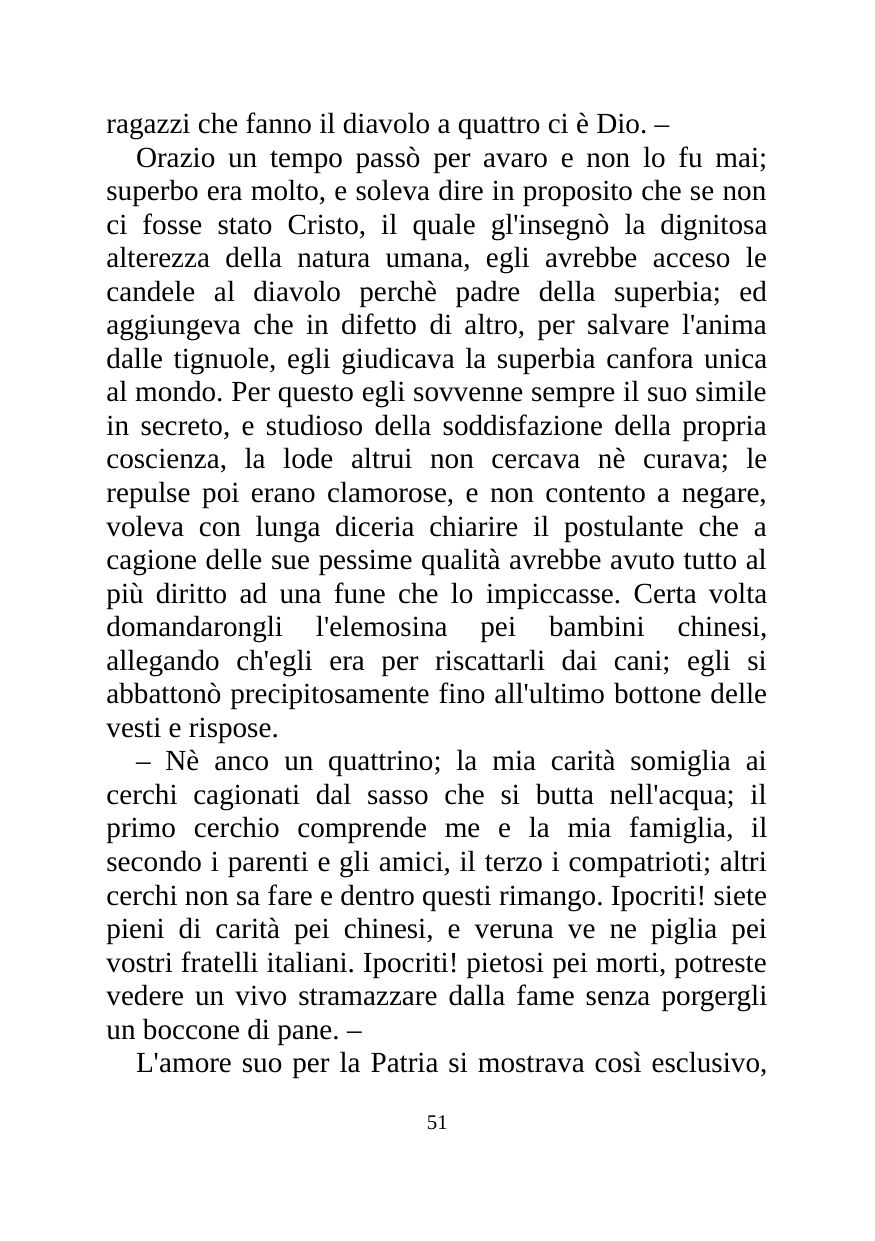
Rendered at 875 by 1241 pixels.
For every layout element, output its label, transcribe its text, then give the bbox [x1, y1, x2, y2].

text Orazio un tempo passò per avaro e non lo fu mai; superbo era molto, e soleva dire in proposito che se non ci fosse stato Cristo, il quale gl'insegnò la dignitosa alterezza della natura umana, egli avrebbe acceso le candele al diavolo perchè padre della superbia; ed aggiungeva che in difetto di altro, per salvare l'anima dalle tignuole, egli giudicava la superbia canfora unica al mondo. Per questo egli sovvenne sempre il suo simile in secreto, e studioso della soddisfazione della propria coscienza, la lode altrui non cercava nè curava; le repulse poi erano clamorose, e non contento a negare, voleva con lunga diceria chiarire il postulante che a cagione delle sue pessime qualità avrebbe avuto tutto al più diritto ad una fune che lo impiccasse. Certa volta domandarongli l'elemosina pei bambini chinesi, allegando ch'egli era per riscattarli dai cani; egli si abbattonò precipitosamente fino all'ultimo bottone delle vesti e rispose. [106, 140, 768, 743]
text – Nè anco un quattrino; la mia carità somiglia ai cerchi cagionati dal sasso che si butta nell'acqua; il primo cerchio comprende me e la mia famiglia, il secondo i parenti e gli amici, il terzo i compatrioti; altri cerchi non sa fare e dentro questi rimango. Ipocriti! siete pieni di carità pei chinesi, e veruna ve ne piglia pei vostri fratelli italiani. Ipocriti! pietosi pei morti, potreste vedere un vivo stramazzare dalla fame senza porgergli un boccone di pane. – [106, 743, 768, 1045]
text L'amore suo per la Patria si mostrava così esclusivo, [106, 1045, 768, 1079]
text ragazzi che fanno il diavolo a quattro ci è Dio. – [106, 106, 768, 140]
